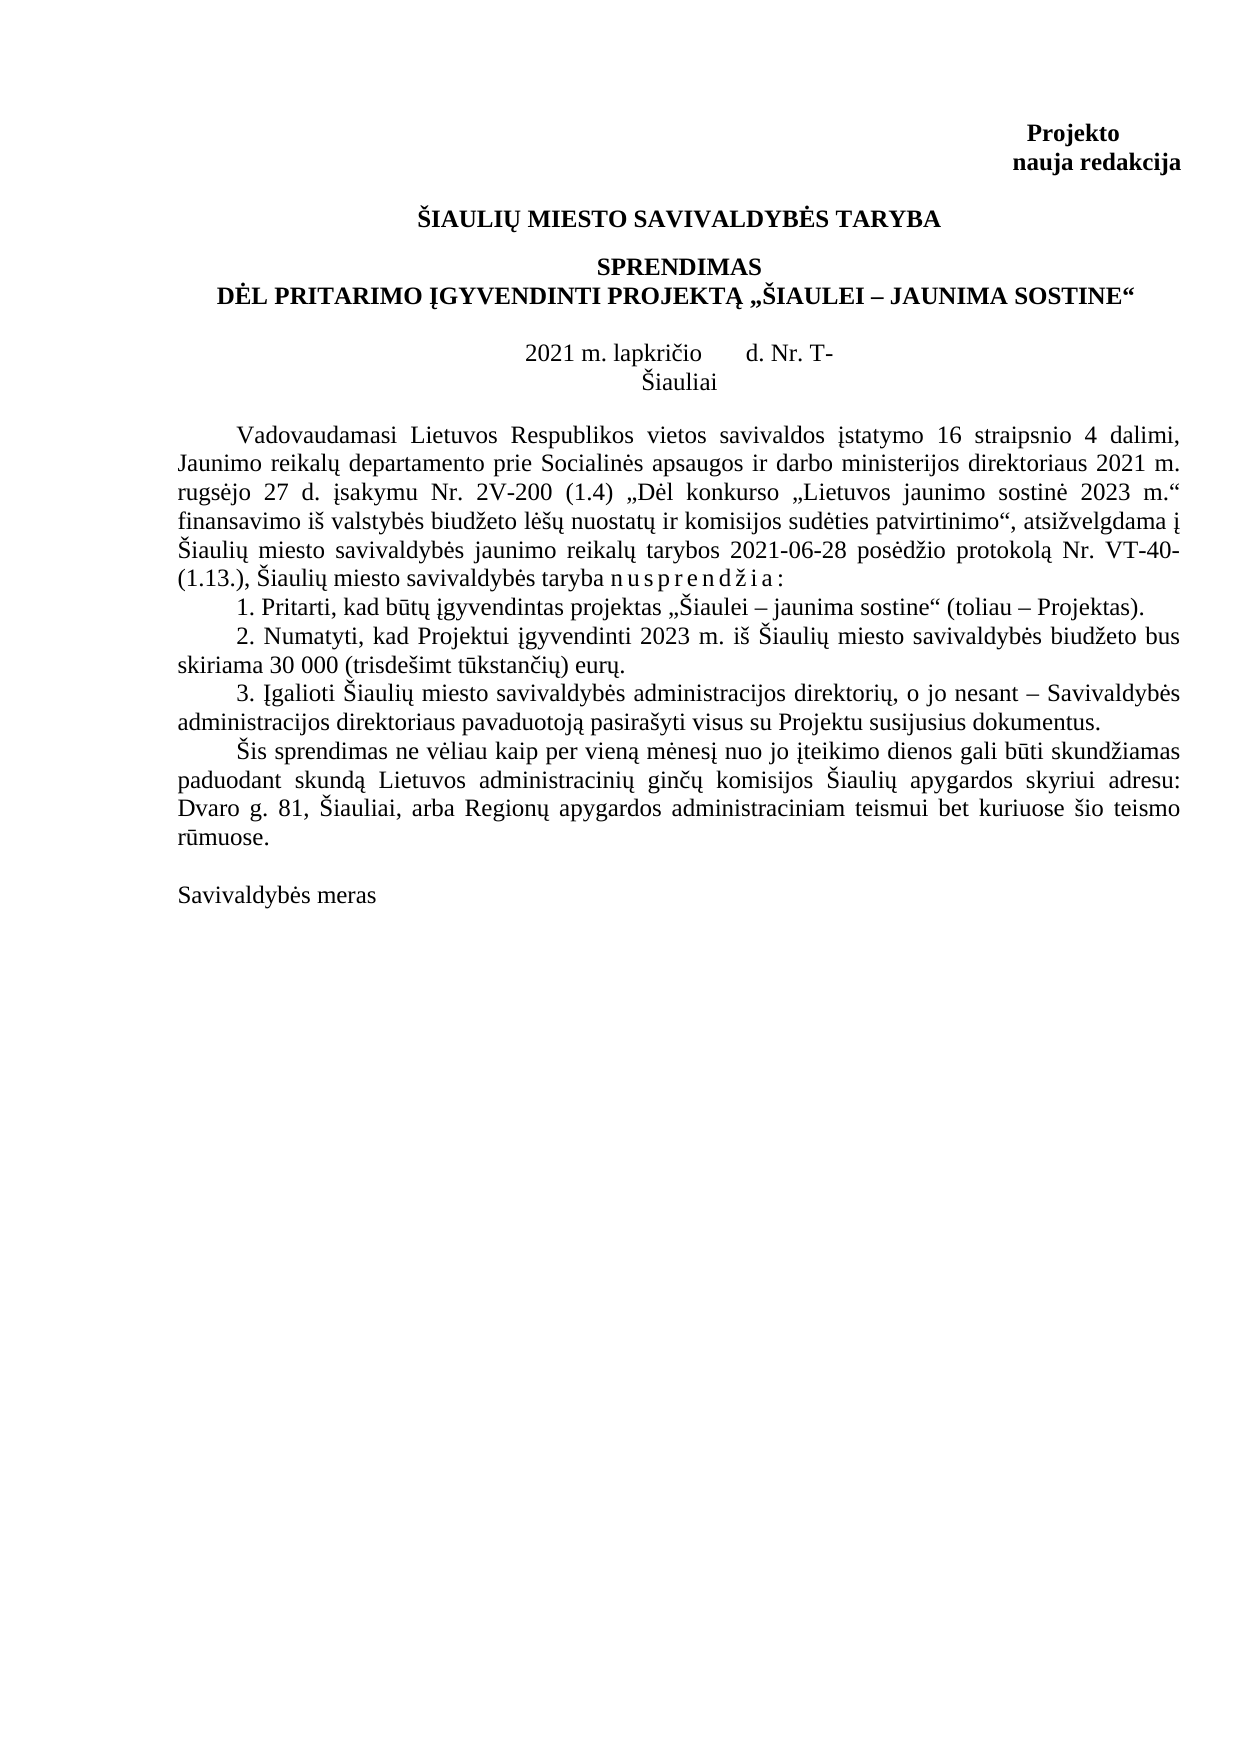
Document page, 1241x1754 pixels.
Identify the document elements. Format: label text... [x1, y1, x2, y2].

text SPRENDIMAS [177, 252, 1181, 281]
text 2. Numatyti, kad Projektui įgyvendinti 2023 m. iš Šiaulių miesto savivaldybės biudžeto bus skiriama 30 000 (trisdešimt tūkstančių) eurų. [177, 621, 1181, 678]
text nauja redakcija [177, 147, 1181, 176]
text Vadovaudamasi Lietuvos Respublikos vietos savivaldos įstatymo 16 straipsnio 4 dalimi, Jaunimo reikalų departamento prie Socialinės apsaugos ir darbo ministerijos direktoriaus 2021 m. rugsėjo 27 d. įsakymu Nr. 2V-200 (1.4) „Dėl konkurso „Lietuvos jaunimo sostinė 2023 m.“ finansavimo iš valstybės biudžeto lėšų nuostatų ir komisijos sudėties patvirtinimo“, atsižvelgdama į Šiaulių miesto savivaldybės jaunimo reikalų tarybos 2021-06-28 posėdžio protokolą Nr. VT-40-(1.13.), Šiaulių miesto savivaldybės taryba nusprendžia: [177, 420, 1181, 592]
text Savivaldybės meras [177, 880, 1181, 908]
text DĖL PRITARIMO ĮGYVENDINTI PROJEKTĄ „ŠIAULEI – JAUNIMA SOSTINE“ [177, 281, 1181, 310]
text 1. Pritarti, kad būtų įgyvendintas projektas „Šiaulei – jaunima sostine“ (toliau – Projektas). [177, 592, 1181, 621]
text Šis sprendimas ne vėliau kaip per vieną mėnesį nuo jo įteikimo dienos gali būti skundžiamas paduodant skundą Lietuvos administracinių ginčų komisijos Šiaulių apygardos skyriui adresu: Dvaro g. 81, Šiauliai, arba Regionų apygardos administraciniam teismui bet kuriuose šio teismo rūmuose. [177, 736, 1181, 851]
text ŠIAULIŲ MIESTO SAVIVALDYBĖS TARYBA [177, 204, 1181, 233]
text Šiauliai [177, 367, 1181, 396]
text Projekto [177, 118, 1181, 147]
text 2021 m. lapkričio d. Nr. T- [177, 338, 1181, 367]
text 3. Įgalioti Šiaulių miesto savivaldybės administracijos direktorių, o jo nesant – Savivaldybės administracijos direktoriaus pavaduotoją pasirašyti visus su Projektu susijusius dokumentus. [177, 678, 1181, 736]
